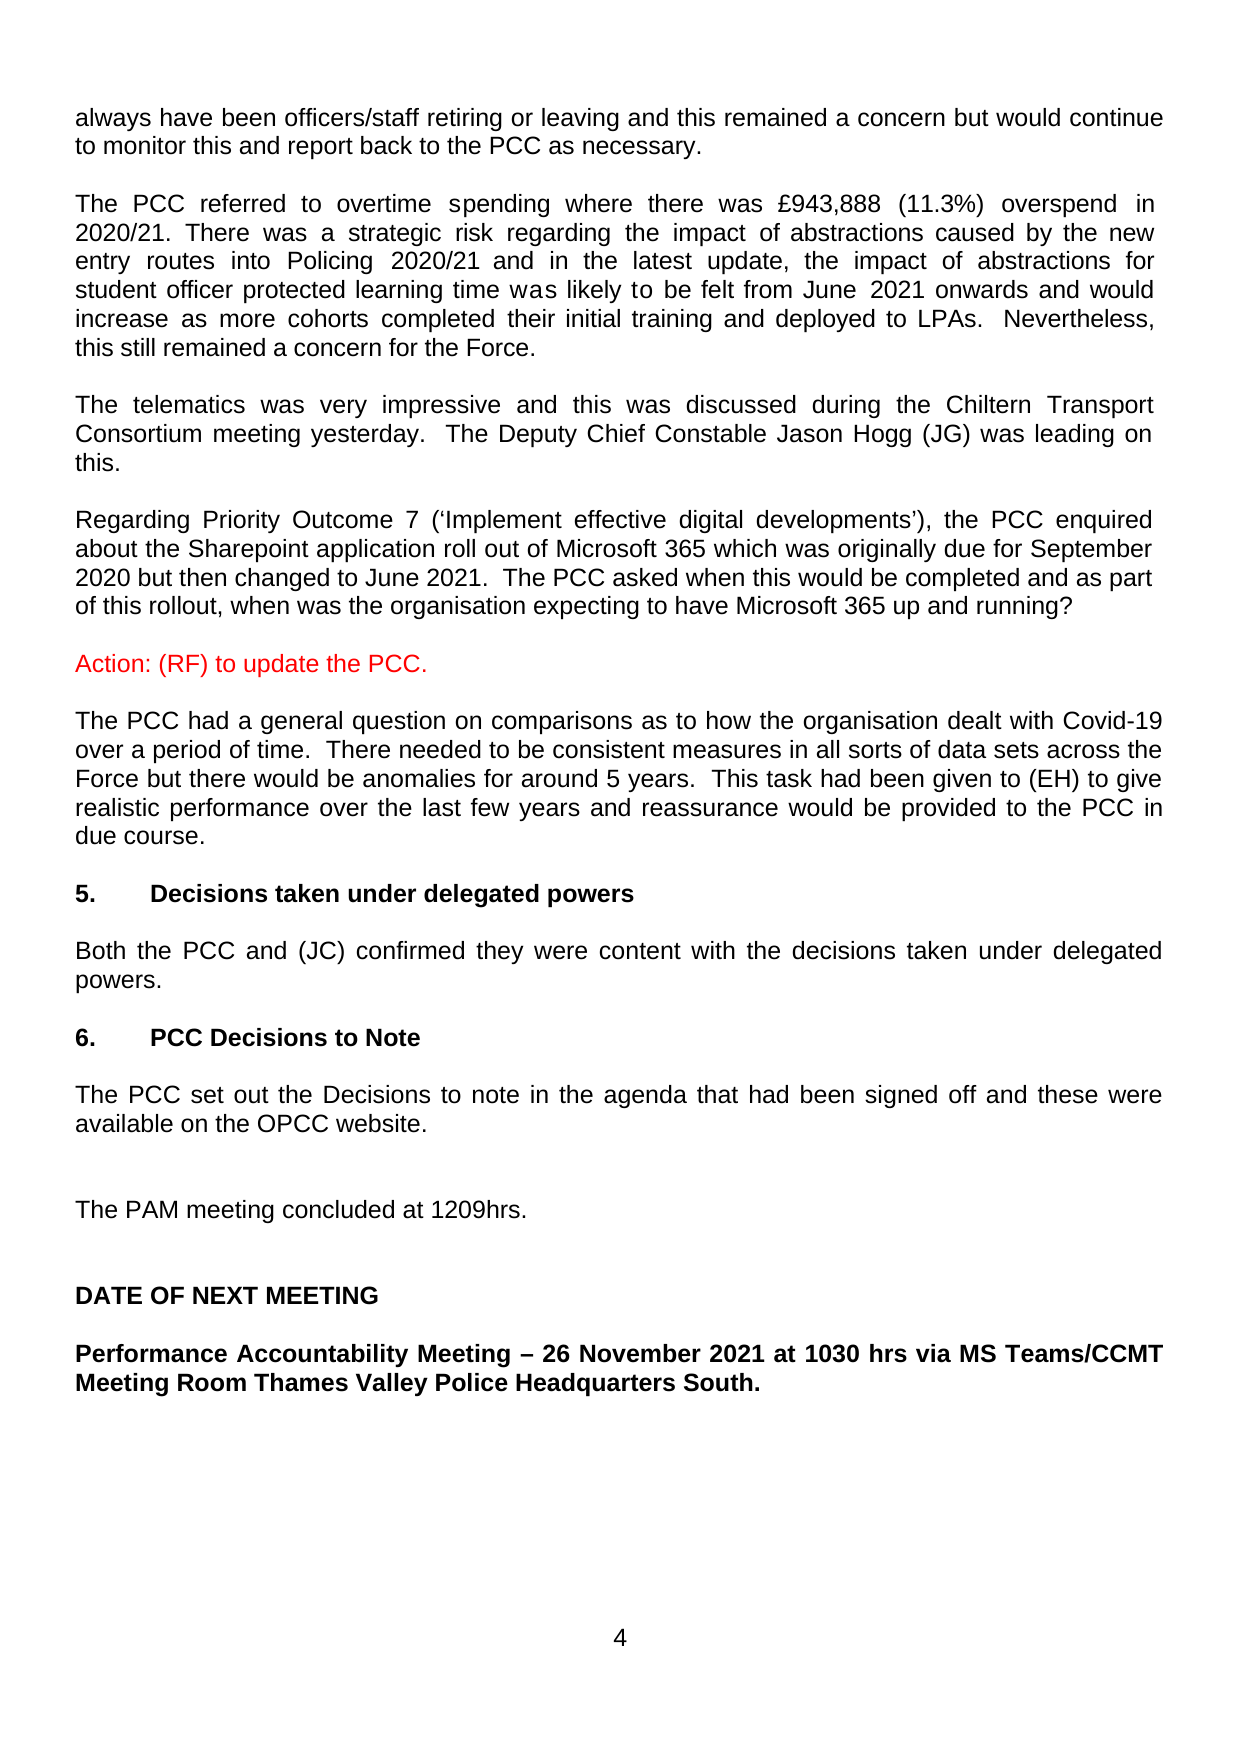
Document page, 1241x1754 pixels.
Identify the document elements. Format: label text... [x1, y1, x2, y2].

text 5. Decisions taken under delegated powers [75, 879, 1165, 907]
text always have been officers/staff retiring or leaving and this remained a concern but would continue to monitor this and report back to the PCC as necessary. [75, 102, 1165, 160]
text The PCC referred to overtime spending where there was £943,888 (11.3%) overspend in 2020/21. There was a strategic risk regarding the impact of abstractions caused by the new entry routes into Policing 2020/21 and in the latest update, the impact of abstractions for student officer protected learning time was likely to be felt from June 2021 onwards and would increase as more cohorts completed their initial training and deployed to LPAs. Nevertheless, this still remained a concern for the Force. [75, 189, 1155, 361]
text Performance Accountability Meeting – 26 November 2021 at 1030 hrs via MS Teams/CCMT Meeting Room Thames Valley Police Headquarters South. [75, 1339, 1165, 1396]
text DATE OF NEXT MEETING [75, 1281, 1165, 1310]
text Both the PCC and (JC) confirmed they were content with the decisions taken under delegated powers. [75, 936, 1165, 994]
text The PCC set out the Decisions to note in the agenda that had been signed off and these were available on the OPCC website. [75, 1080, 1165, 1137]
text 6. PCC Decisions to Note [75, 1022, 1165, 1051]
text Action: (RF) to update the PCC. [75, 649, 1155, 677]
text The PCC had a general question on comparisons as to how the organisation dealt with Covid-19 over a period of time. There needed to be consistent measures in all sorts of data sets across the Force but there would be anomalies for around 5 years. This task had been given to (EH) to give realistic performance over the last few years and reassurance would be provided to the PCC in due course. [75, 706, 1165, 850]
text The telematics was very impressive and this was discussed during the Chiltern Transport Consortium meeting yesterday. The Deputy Chief Constable Jason Hogg (JG) was leading on this. [75, 390, 1155, 476]
text The PAM meeting concluded at 1209hrs. [75, 1195, 1165, 1224]
text Regarding Priority Outcome 7 (‘Implement effective digital developments’), the PCC enquired about the Sharepoint application roll out of Microsoft 365 which was originally due for September 2020 but then changed to June 2021. The PCC asked when this would be completed and as part of this rollout, when was the organisation expecting to have Microsoft 365 up and running? [75, 505, 1155, 620]
